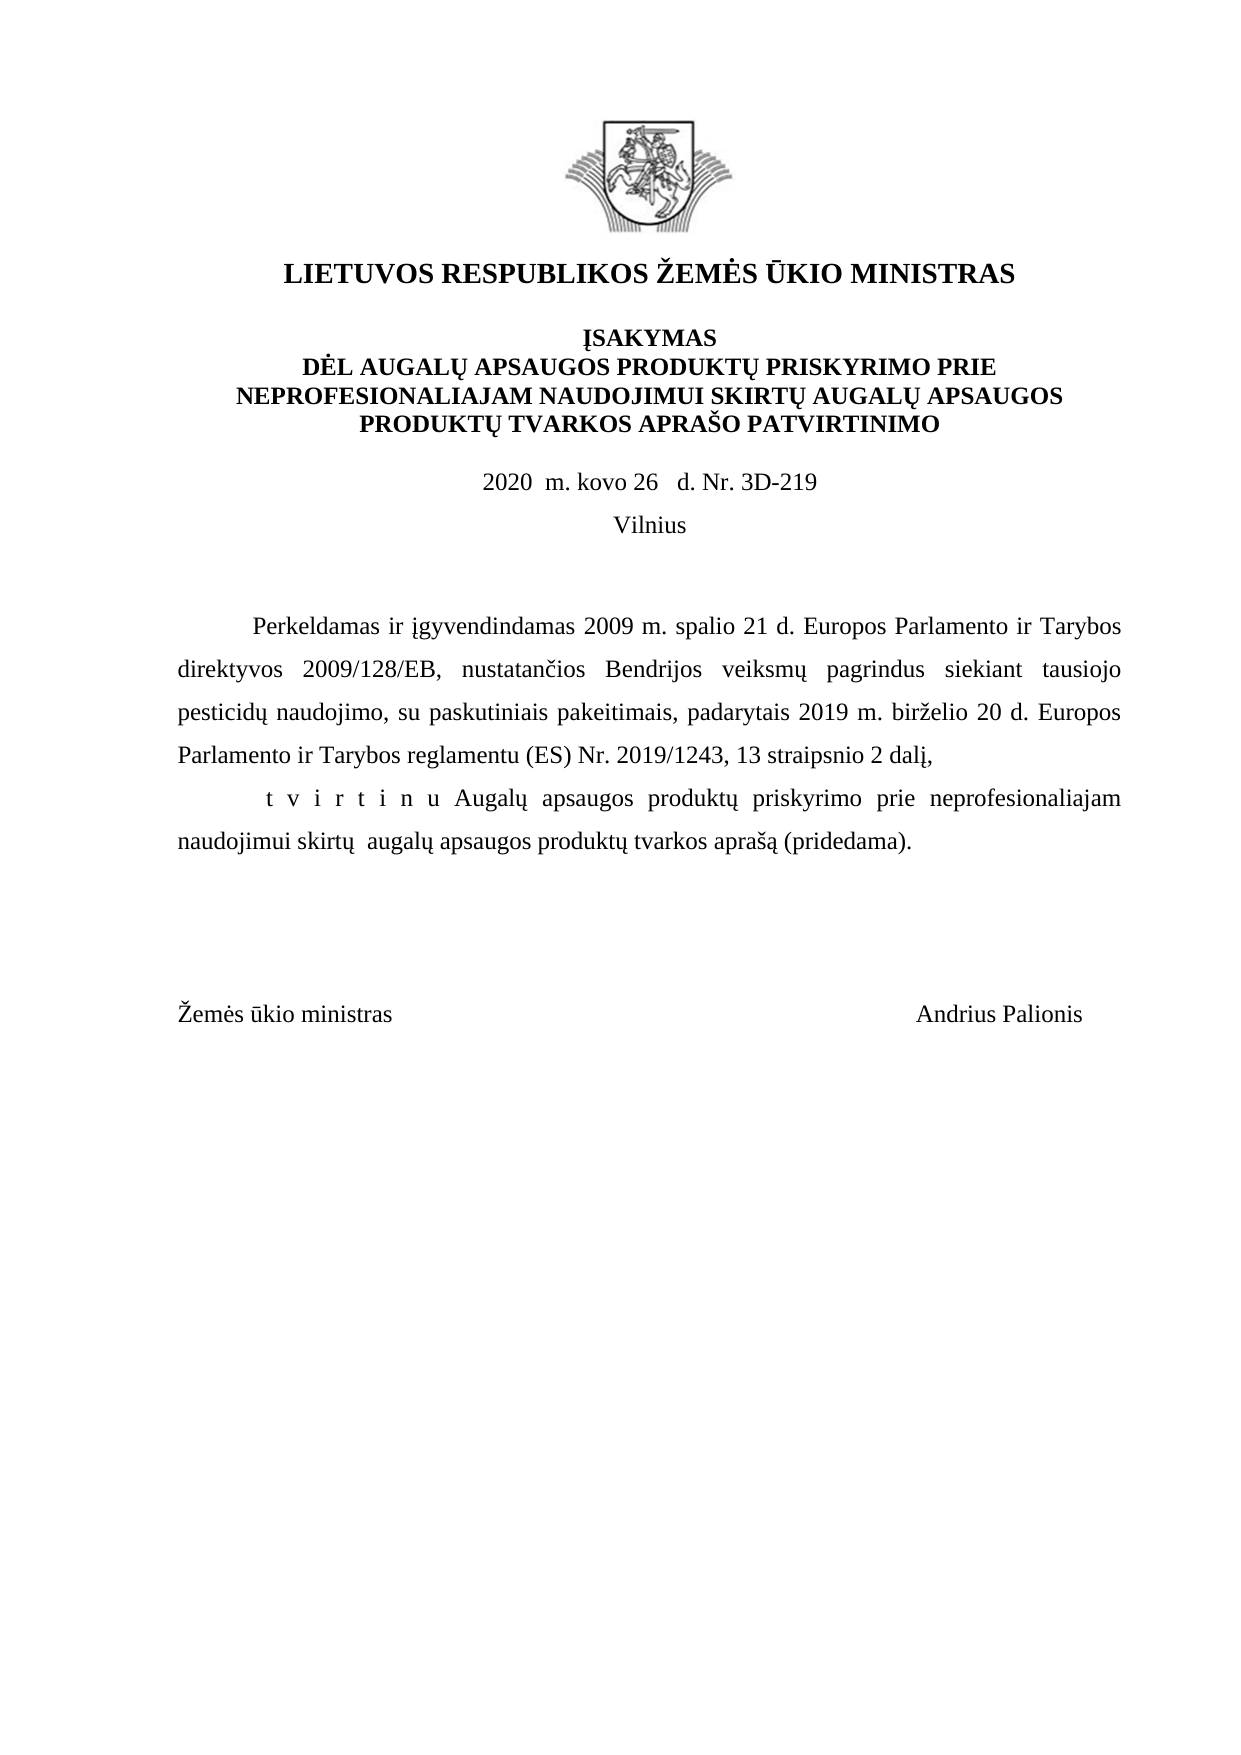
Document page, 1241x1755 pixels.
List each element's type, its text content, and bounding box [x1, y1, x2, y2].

text ĮSAKYMAS [177, 323, 1122, 352]
text Perkeldamas ir įgyvendindamas 2009 m. spalio 21 d. Europos Parlamento ir Tarybos direktyvos 2009/128/EB, nustatančios Bendrijos veiksmų pagrindus siekiant tausiojo pesticidų naudojimo, su paskutiniais pakeitimais, padarytais 2019 m. birželio 20 d. Europos Parlamento ir Tarybos reglamentu (ES) Nr. 2019/1243, 13 straipsnio 2 dalį, [177, 611, 1122, 769]
text 2020 m. kovo 26 d. Nr. 3D-219 [177, 467, 1122, 496]
text DĖL AUGALŲ APSAUGOS PRODUKTŲ PRISKYRIMO PRIE NEPROFESIONALIAJAM NAUDOJIMUI SKIRTŲ AUGALŲ APSAUGOS PRODUKTŲ TVARKOS APRAŠO PATVIRTINIMO [177, 352, 1122, 438]
text Žemės ūkio ministras Andrius Palionis [177, 999, 1122, 1028]
text Vilnius [177, 510, 1122, 539]
text t v i r t i n u Augalų apsaugos produktų priskyrimo prie neprofesionaliajam naudojimui skirtų augalų apsaugos produktų tvarkos aprašą (pridedama). [177, 783, 1122, 855]
text LIETUVOS RESPUBLIKOS ŽEMĖS ŪKIO MINISTRAS [177, 256, 1122, 290]
